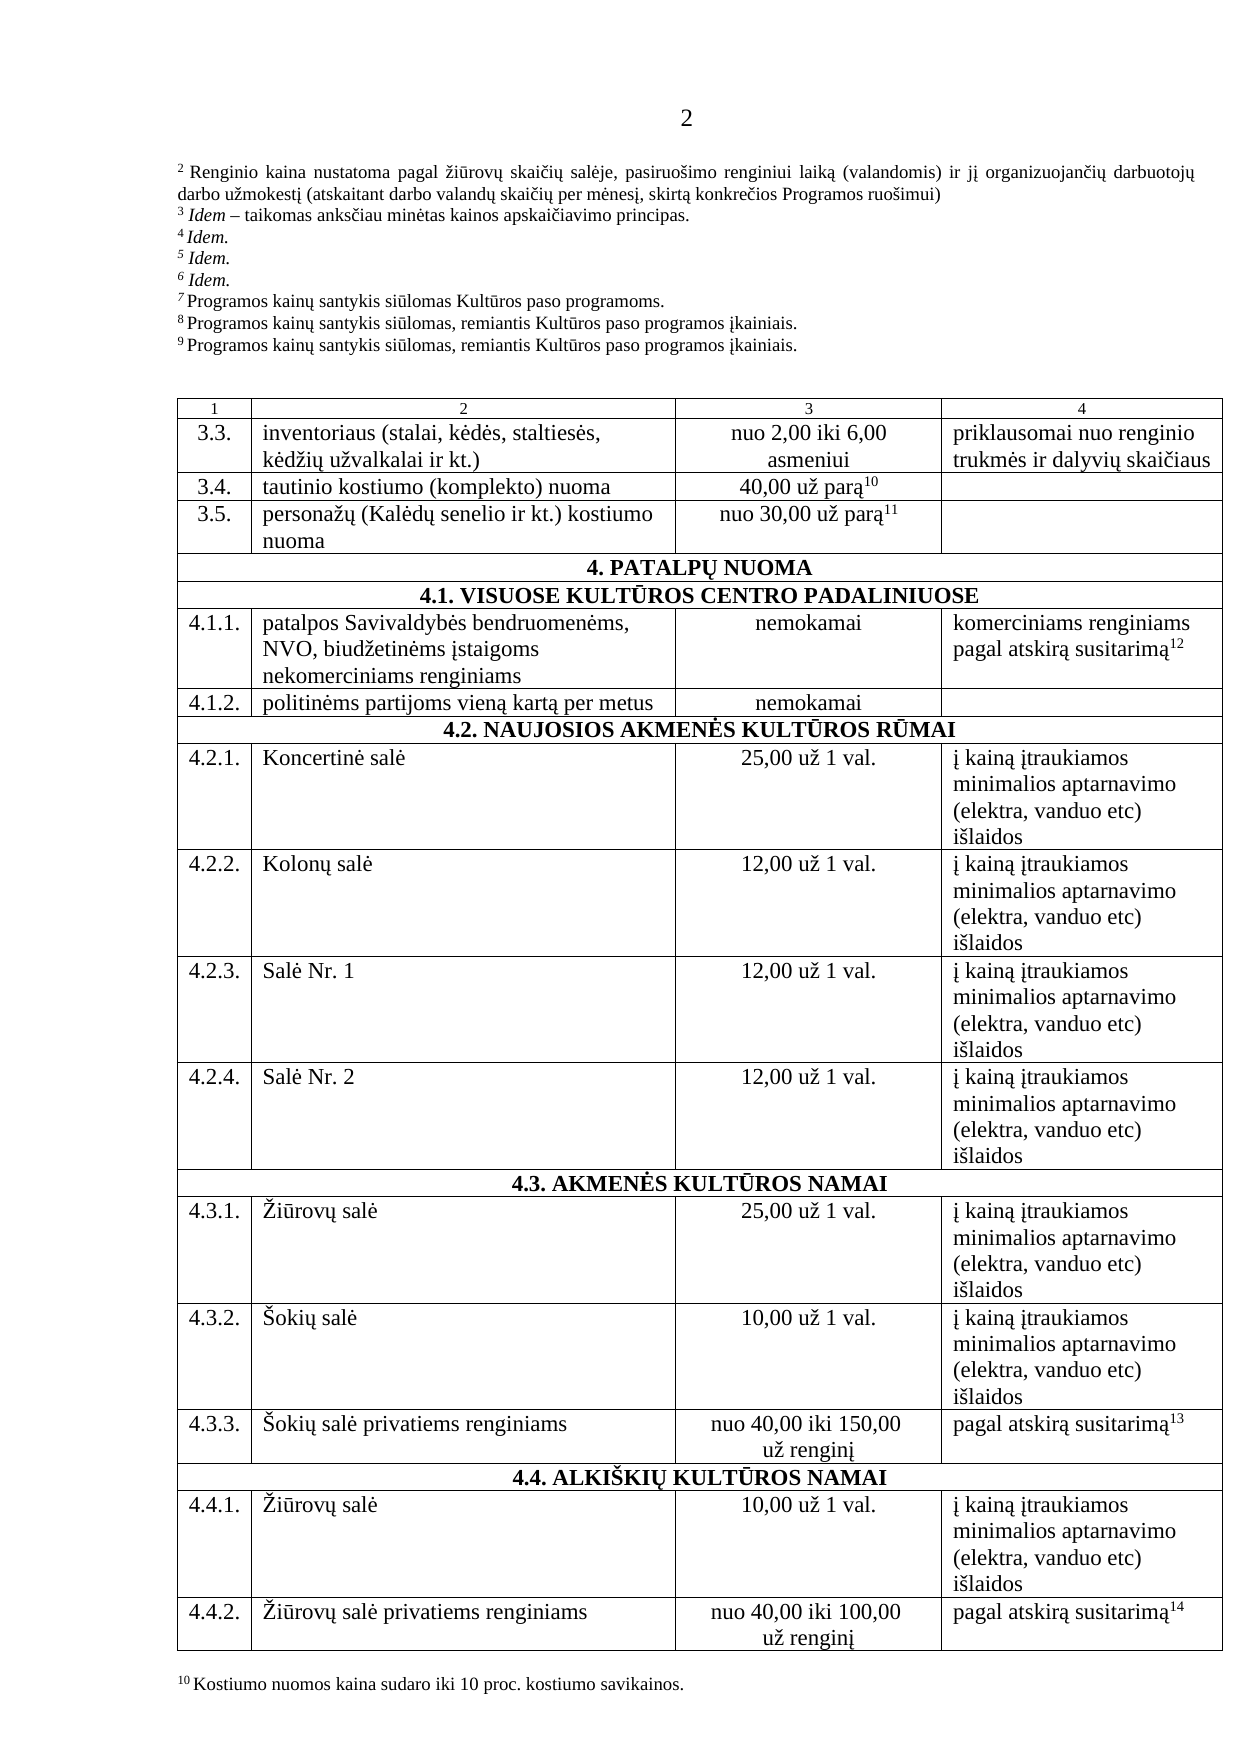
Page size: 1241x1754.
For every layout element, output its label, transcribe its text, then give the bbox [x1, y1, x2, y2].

table_cell [942, 473, 1222, 499]
table_cell 40,00 už parą10 [676, 473, 941, 499]
table_cell nemokamai [676, 609, 941, 688]
table_cell Salė Nr. 1 [252, 957, 675, 1062]
table_cell į kainą įtraukiamos minimalios aptarnavimo (elektra, vanduo etc) išlaidos [942, 744, 1222, 849]
table_cell 12,00 už 1 val. [676, 850, 941, 956]
table_cell į kainą įtraukiamos minimalios aptarnavimo (elektra, vanduo etc) išlaidos [942, 1063, 1222, 1169]
text 8 Programos kainų santykis siūlomas, remiantis Kultūros paso programos įkainiais. [177, 312, 1196, 333]
table_cell patalpos Savivaldybės bendruomenėms, NVO, biudžetinėms įstaigoms nekomerciniams renginiams [252, 609, 675, 688]
table_cell nuo 40,00 iki 100,00 už renginį [676, 1598, 941, 1650]
table_cell į kainą įtraukiamos minimalios aptarnavimo (elektra, vanduo etc) išlaidos [942, 1491, 1222, 1597]
text 4 Idem. [177, 226, 1196, 247]
table_cell nemokamai [676, 689, 941, 716]
table_cell 4.2. NAUJOSIOS AKMENĖS KULTŪROS RŪMAI [178, 717, 1222, 743]
table_cell [942, 689, 1222, 716]
table_cell 4.2.3. [178, 957, 251, 1062]
table_cell į kainą įtraukiamos minimalios aptarnavimo (elektra, vanduo etc) išlaidos [942, 850, 1222, 956]
table_cell Kolonų salė [252, 850, 675, 956]
table_cell Žiūrovų salė privatiems renginiams [252, 1598, 675, 1650]
table_header 3 [676, 399, 941, 418]
table_cell politinėms partijoms vieną kartą per metus [252, 689, 675, 716]
table_cell 4.4.2. [178, 1598, 251, 1650]
table_cell nuo 40,00 iki 150,00 už renginį [676, 1410, 941, 1463]
table_cell 4.4.1. [178, 1491, 251, 1597]
table_cell 4.1. VISUOSE KULTŪROS CENTRO PADALINIUOSE [178, 582, 1222, 608]
table_cell į kainą įtraukiamos minimalios aptarnavimo (elektra, vanduo etc) išlaidos [942, 1197, 1222, 1303]
table_cell 4.2.1. [178, 744, 251, 849]
table_cell 3.3. [178, 419, 251, 472]
table_cell į kainą įtraukiamos minimalios aptarnavimo (elektra, vanduo etc) išlaidos [942, 1304, 1222, 1409]
table_cell pagal atskirą susitarimą14 [942, 1598, 1222, 1650]
table_cell 3.5. [178, 501, 251, 553]
table_cell 4.2.4. [178, 1063, 251, 1169]
table_cell pagal atskirą susitarimą13 [942, 1410, 1222, 1463]
table_cell personažų (Kalėdų senelio ir kt.) kostiumo nuoma [252, 501, 675, 553]
text 6 Idem. [177, 269, 1196, 290]
text 9 Programos kainų santykis siūlomas, remiantis Kultūros paso programos įkainiais. [177, 333, 1196, 355]
table_cell [942, 501, 1222, 553]
table_cell priklausomai nuo renginio trukmės ir dalyvių skaičiaus [942, 419, 1222, 472]
table_cell nuo 30,00 už parą11 [676, 501, 941, 553]
table_header 2 [252, 399, 675, 418]
table_cell Šokių salė privatiems renginiams [252, 1410, 675, 1463]
text 10 Kostiumo nuomos kaina sudaro iki 10 proc. kostiumo savikainos. [177, 1673, 1196, 1694]
table_cell Salė Nr. 2 [252, 1063, 675, 1169]
table_cell Šokių salė [252, 1304, 675, 1409]
table_cell 25,00 už 1 val. [676, 744, 941, 849]
table_cell tautinio kostiumo (komplekto) nuoma [252, 473, 675, 499]
table_cell 12,00 už 1 val. [676, 957, 941, 1062]
table_cell 4. PATALPŲ NUOMA [178, 554, 1222, 581]
text 2 Renginio kaina nustatoma pagal žiūrovų skaičių salėje, pasiruošimo renginiui laiką (valandomis) ir jį organizuojančių darbuotojų darbo užmokestį (atskaitant darbo valandų skaičių per mėnesį, skirtą konkrečios Programos ruošimui) [177, 161, 1196, 204]
table_cell 4.2.2. [178, 850, 251, 956]
table_cell Koncertinė salė [252, 744, 675, 849]
table_cell 4.4. ALKIŠKIŲ KULTŪROS NAMAI [178, 1464, 1222, 1490]
table_cell 25,00 už 1 val. [676, 1197, 941, 1303]
table_cell 4.3.3. [178, 1410, 251, 1463]
table_cell Žiūrovų salė [252, 1197, 675, 1303]
table_cell 4.1.1. [178, 609, 251, 688]
text 7 Programos kainų santykis siūlomas Kultūros paso programoms. [177, 290, 1196, 312]
table_cell 4.3.2. [178, 1304, 251, 1409]
text 3 Idem – taikomas anksčiau minėtas kainos apskaičiavimo principas. [177, 204, 1196, 226]
table_cell nuo 2,00 iki 6,00 asmeniui [676, 419, 941, 472]
table_cell 12,00 už 1 val. [676, 1063, 941, 1169]
table_cell inventoriaus (stalai, kėdės, staltiesės, kėdžių užvalkalai ir kt.) [252, 419, 675, 472]
table_cell į kainą įtraukiamos minimalios aptarnavimo (elektra, vanduo etc) išlaidos [942, 957, 1222, 1062]
table_header 1 [178, 399, 251, 418]
table_cell 10,00 už 1 val. [676, 1304, 941, 1409]
text 5 Idem. [177, 247, 1196, 269]
table_cell 3.4. [178, 473, 251, 499]
table_cell 10,00 už 1 val. [676, 1491, 941, 1597]
table_cell komerciniams renginiams pagal atskirą susitarimą12 [942, 609, 1222, 688]
table_cell Žiūrovų salė [252, 1491, 675, 1597]
table_cell 4.3. AKMENĖS KULTŪROS NAMAI [178, 1170, 1222, 1196]
table_cell 4.3.1. [178, 1197, 251, 1303]
table_header 4 [942, 399, 1222, 418]
table_cell 4.1.2. [178, 689, 251, 716]
